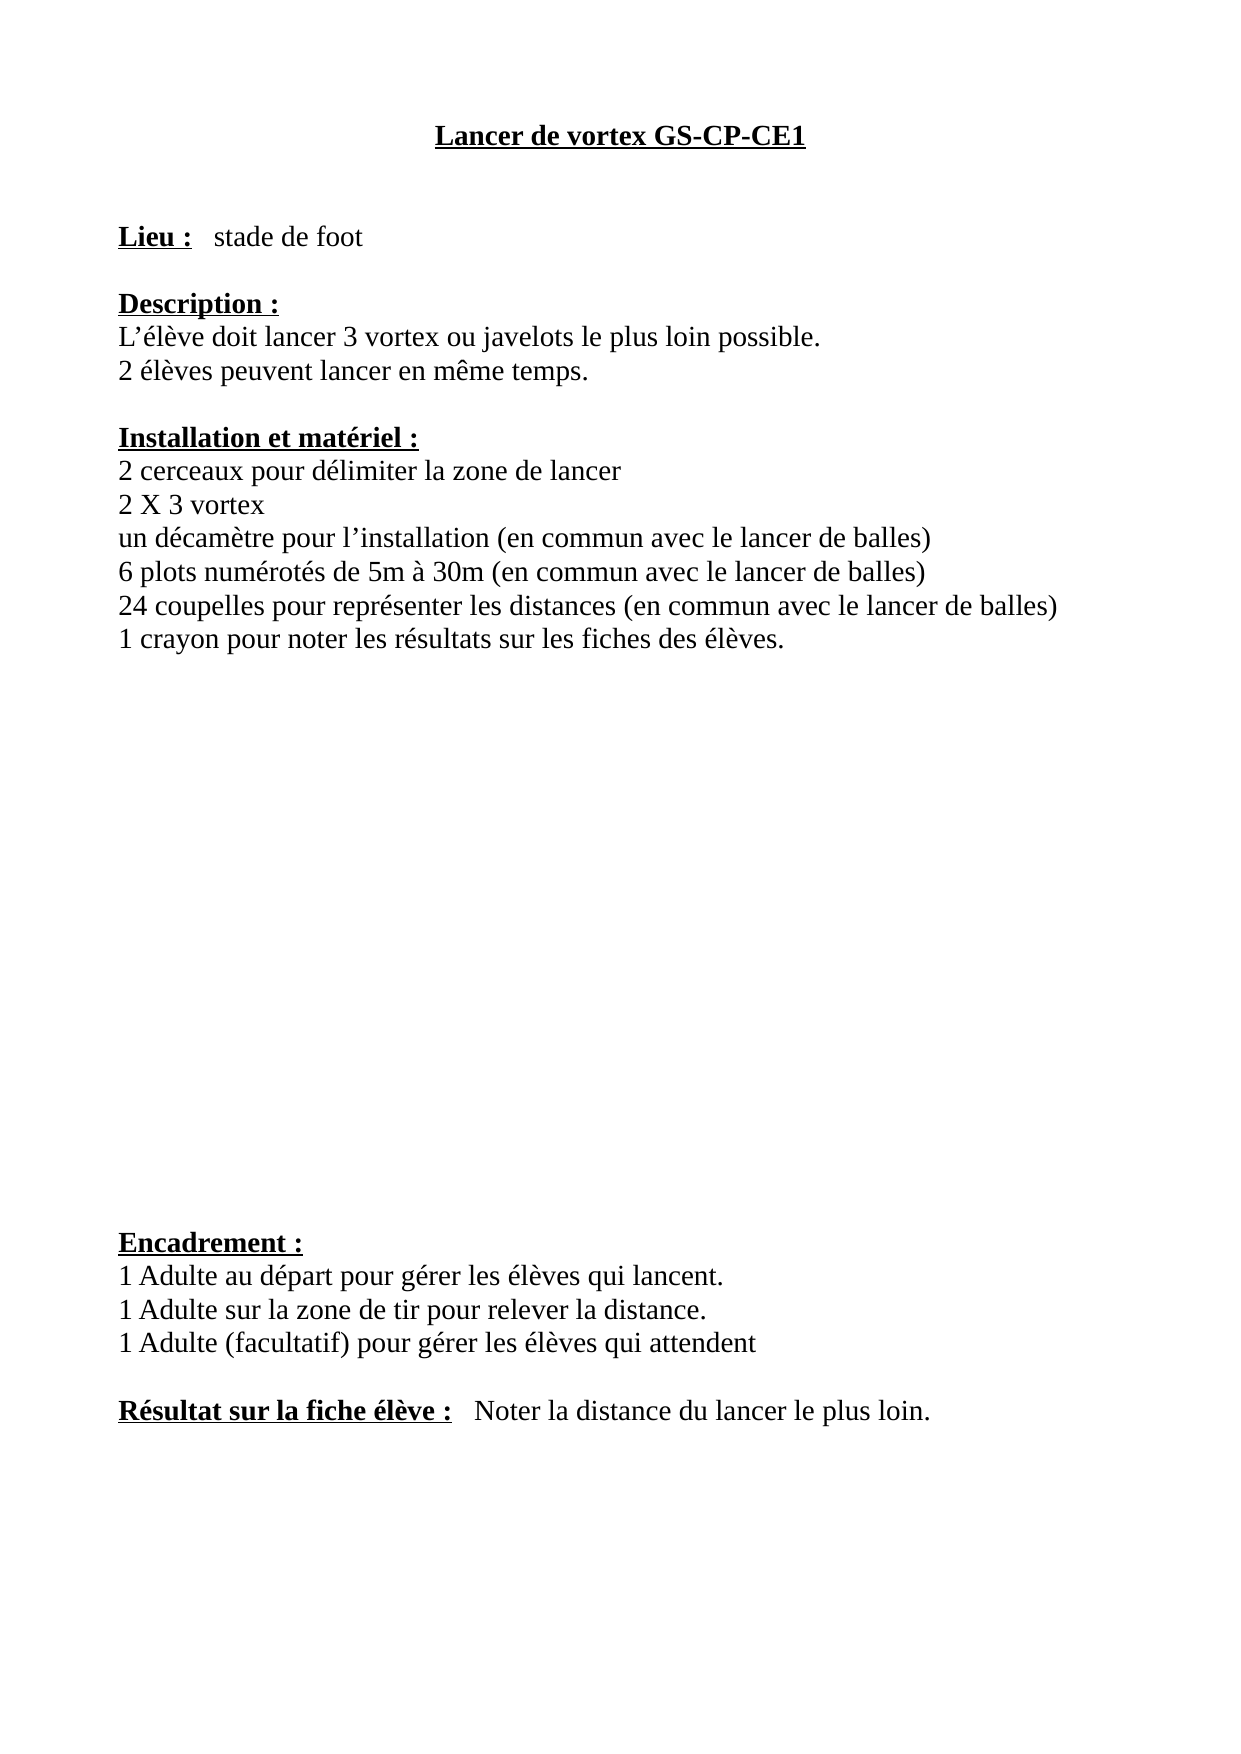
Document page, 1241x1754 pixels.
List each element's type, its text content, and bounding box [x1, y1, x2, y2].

text 2 élèves peuvent lancer en même temps. [118, 353, 1122, 386]
text 6 plots numérotés de 5m à 30m (en commun avec le lancer de balles) [118, 554, 1122, 588]
text Installation et matériel : [118, 420, 1122, 453]
text 2 cerceaux pour délimiter la zone de lancer [118, 453, 1122, 487]
text Lancer de vortex GS-CP-CE1 [118, 118, 1122, 152]
text Lieu : stade de foot [118, 219, 1122, 252]
text un décamètre pour l’installation (en commun avec le lancer de balles) [118, 521, 1122, 554]
text L’élève doit lancer 3 vortex ou javelots le plus loin possible. [118, 319, 1122, 353]
text Description : [118, 286, 1122, 319]
text Résultat sur la fiche élève : Noter la distance du lancer le plus loin. [118, 1393, 1122, 1426]
text 1 Adulte (facultatif) pour gérer les élèves qui attendent [118, 1326, 1122, 1359]
text 2 X 3 vortex [118, 487, 1122, 521]
text 1 Adulte sur la zone de tir pour relever la distance. [118, 1292, 1122, 1326]
text 1 crayon pour noter les résultats sur les fiches des élèves. [118, 621, 1122, 655]
text 1 Adulte au départ pour gérer les élèves qui lancent. [118, 1258, 1122, 1292]
text Encadrement : [118, 1225, 1122, 1258]
text 24 coupelles pour représenter les distances (en commun avec le lancer de balles) [118, 588, 1122, 621]
